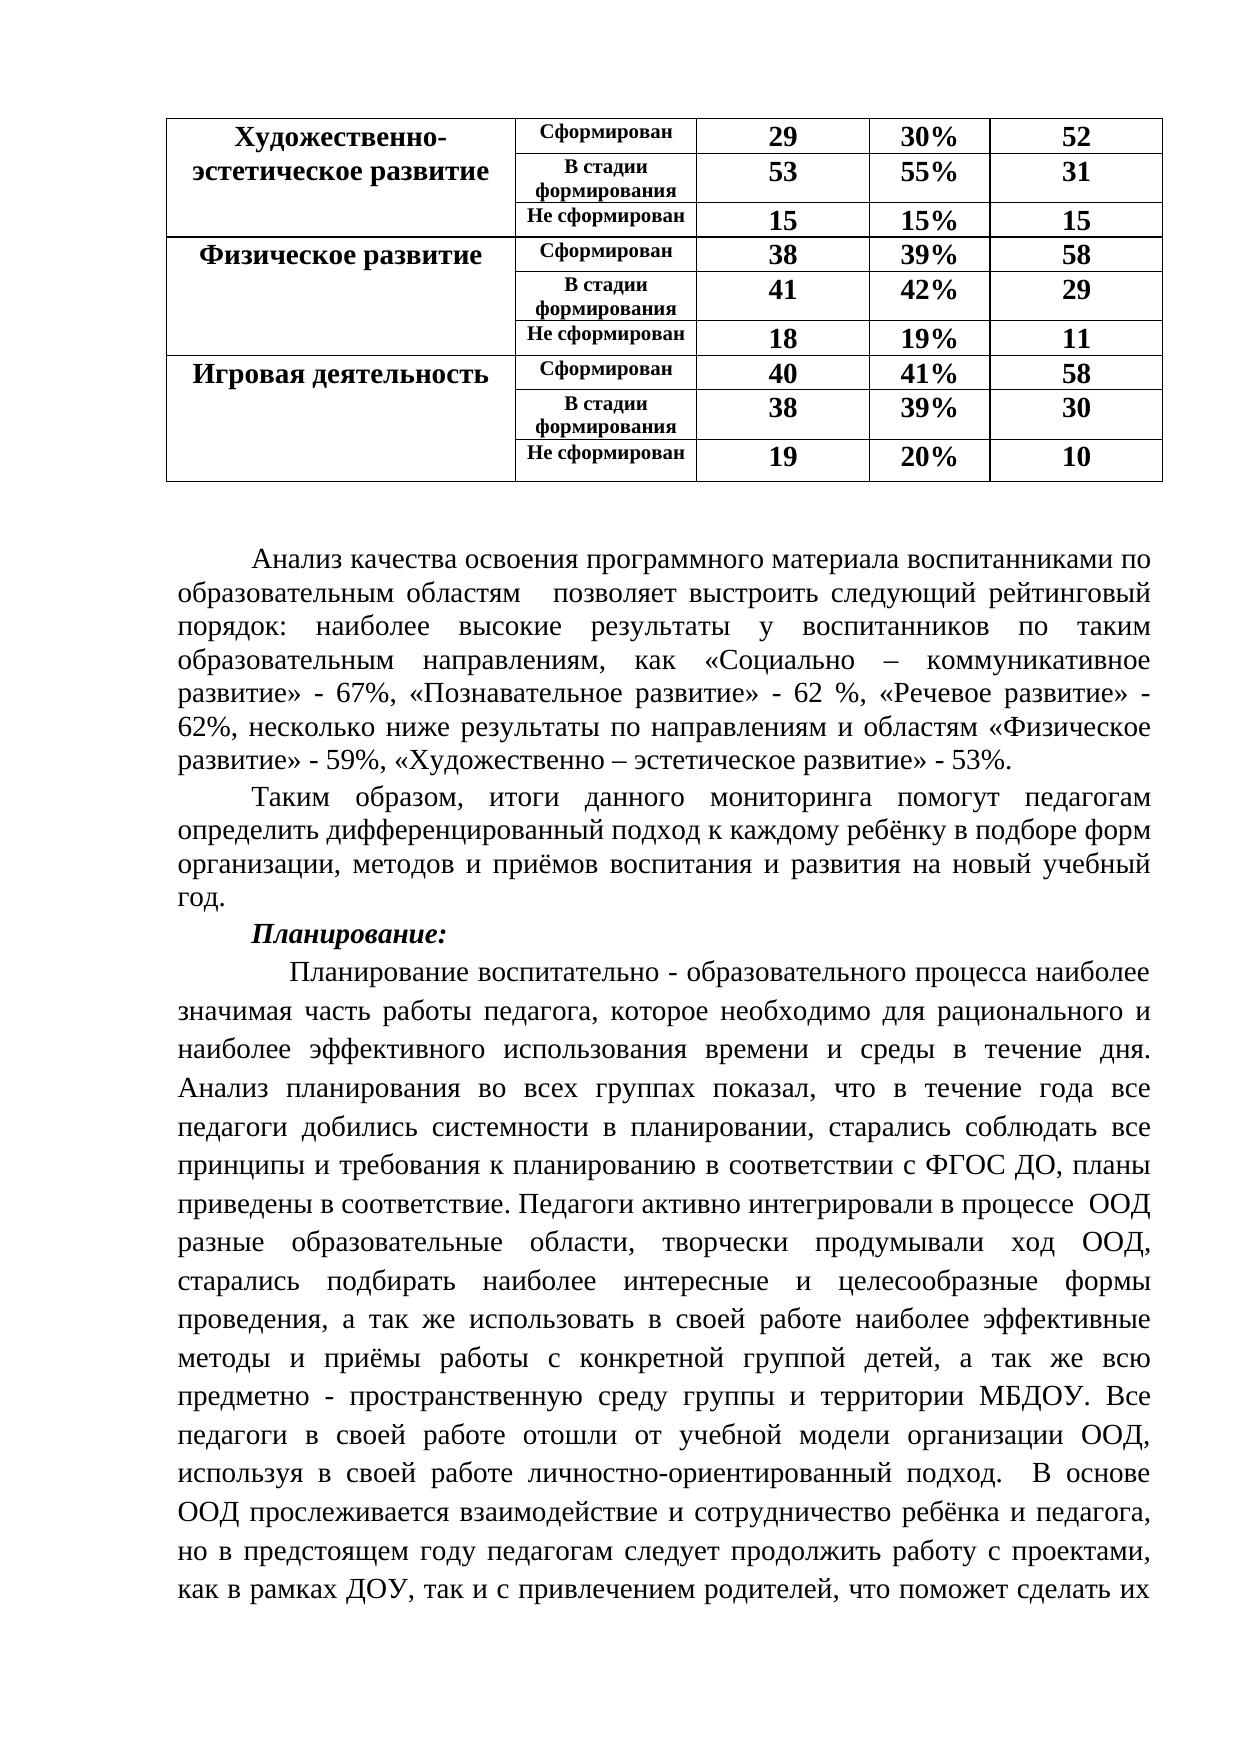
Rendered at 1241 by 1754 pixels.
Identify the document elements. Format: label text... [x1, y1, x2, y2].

table_cell Физическое развитие [167, 238, 515, 355]
table_cell 20% [870, 440, 989, 481]
table_cell Не сформирован [516, 321, 696, 355]
table_cell Не сформирован [516, 440, 696, 481]
table_cell Игровая деятельность [167, 356, 515, 481]
table_cell 18 [697, 321, 869, 355]
table_cell Сформирован [516, 356, 696, 389]
table_cell Сформирован [516, 119, 696, 153]
table_cell 53 [697, 154, 869, 202]
table_cell 19% [870, 321, 989, 355]
table_cell 42% [870, 272, 989, 320]
table_cell В стадии формирования [516, 154, 696, 202]
table_cell 15% [870, 203, 989, 236]
table_cell 55% [870, 154, 989, 202]
table_cell 29 [991, 272, 1162, 320]
table_cell 31 [991, 154, 1162, 202]
table_cell Художественно-эстетическое развитие [167, 119, 515, 236]
table_cell 58 [991, 238, 1162, 271]
table_cell 52 [991, 119, 1162, 153]
table_cell В стадии формирования [516, 272, 696, 320]
table_cell 30 [991, 390, 1162, 438]
text Таким образом, итоги данного мониторинга помогут педагогам определить дифференцированный подход к каждому ребёнку в подборе форм организации, методов и приёмов воспитания и развития на новый учебный год. [177, 779, 1152, 913]
table_cell 15 [697, 203, 869, 236]
table_cell 39% [870, 390, 989, 438]
table_cell Не сформирован [516, 203, 696, 236]
table_cell 11 [991, 321, 1162, 355]
table_cell 38 [697, 238, 869, 271]
table_cell 30% [870, 119, 989, 153]
table_cell 58 [991, 356, 1162, 389]
table_cell 19 [697, 440, 869, 481]
text Планирование: [177, 916, 1152, 949]
table_cell 39% [870, 238, 989, 271]
table_cell 41 [697, 272, 869, 320]
table_cell В стадии формирования [516, 390, 696, 438]
table_cell 10 [991, 440, 1162, 481]
table_cell 40 [697, 356, 869, 389]
text Анализ качества освоения программного материала воспитанниками по образовательным областям позволяет выстроить следующий рейтинговый порядок: наиболее высокие результаты у воспитанников по таким образовательным направлениям, как «Социально – коммуникативное развитие» - 67%, «Познавательное развитие» - 62 %, «Речевое развитие» - 62%, несколько ниже результаты по направлениям и областям «Физическое развитие» - 59%, «Художественно – эстетическое развитие» - 53%. [177, 541, 1152, 776]
table_cell 41% [870, 356, 989, 389]
table_cell 29 [697, 119, 869, 153]
table_cell Сформирован [516, 238, 696, 271]
text Планирование воспитательно - образовательного процесса наиболее значимая часть работы педагога, которое необходимо для рационального и наиболее эффективного использования времени и среды в течение дня. Анализ планирования во всех группах показал, что в течение года все педагоги добились системности в планировании, старались соблюдать все принципы и требования к планированию в соответствии с ФГОС ДО, планы приведены в соответствие. Педагоги активно интегрировали в процессе ООД разные образовательные области, творчески продумывали ход ООД, старались подбирать наиболее интересные и целесообразные формы проведения, а так же использовать в своей работе наиболее эффективные методы и приёмы работы с конкретной группой детей, а так же всю предметно - пространственную среду группы и территории МБДОУ. Все педагоги в своей работе отошли от учебной модели организации ООД, используя в своей работе личностно-ориентированный подход. В основе ООД прослеживается взаимодействие и сотрудничество ребёнка и педагога, но в предстоящем году педагогам следует продолжить работу с проектами, как в рамках ДОУ, так и с привлечением родителей, что поможет сделать их [177, 954, 1152, 1605]
table_cell 38 [697, 390, 869, 438]
table_cell 15 [991, 203, 1162, 236]
